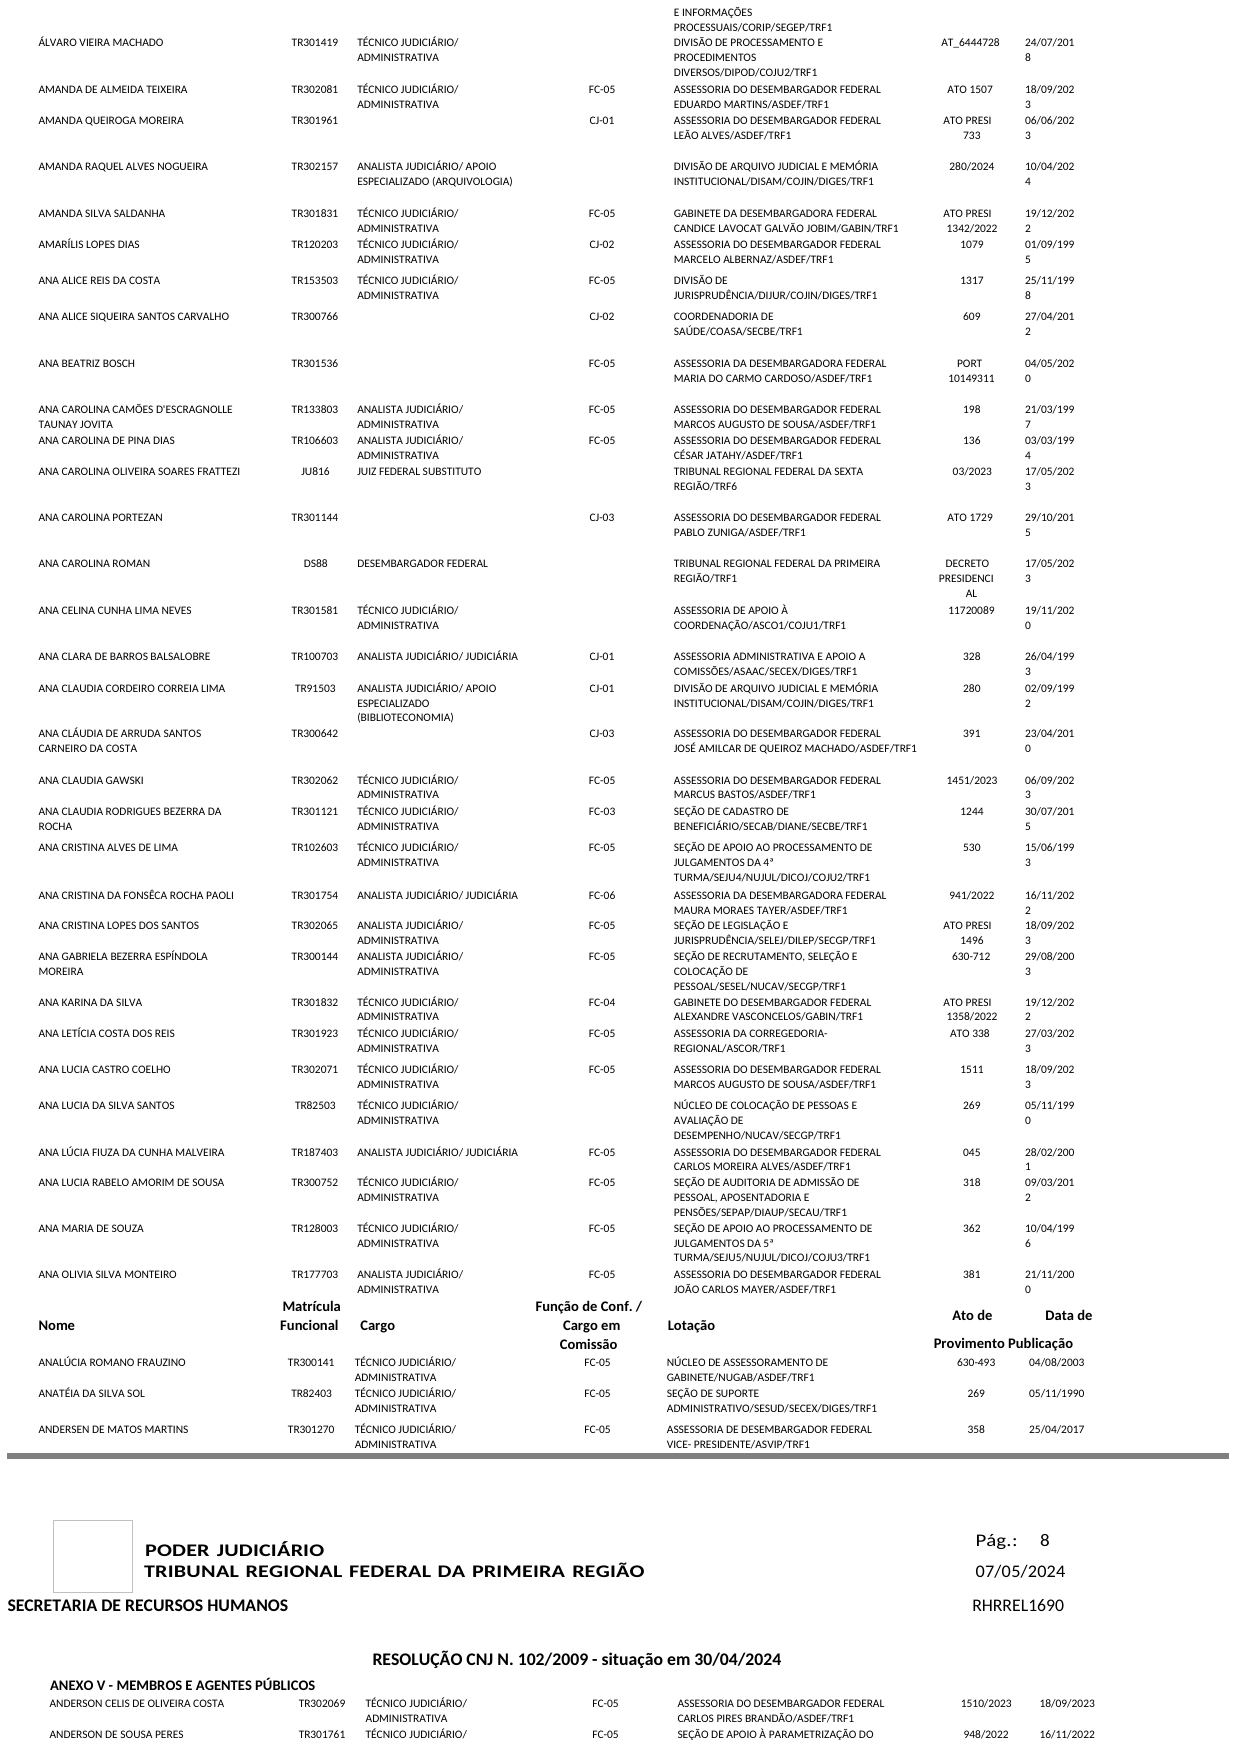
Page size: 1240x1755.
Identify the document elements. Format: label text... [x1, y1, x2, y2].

table_cell TR301923 [291, 1026, 357, 1062]
table_cell 05/11/1990 [1019, 1387, 1095, 1423]
table_cell TR300766 [291, 310, 357, 356]
table_cell CJ-01 [589, 650, 674, 681]
table_cell ANA LETÍCIA COSTA DOS REIS [38, 1026, 291, 1062]
table_cell FC-05 [589, 1145, 674, 1175]
table_cell 30/07/2015 [1025, 804, 1079, 840]
table_cell ASSESSORIA DO DESEMBARGADOR FEDERAL MARCELO ALBERNAZ/ASDEF/TRF1 [674, 238, 935, 273]
table_cell TÉCNICO JUDICIÁRIO/ ADMINISTRATIVA [355, 1387, 535, 1423]
table_cell FC-05 [589, 1026, 674, 1062]
table_cell [1025, 5, 1079, 36]
table_cell TÉCNICO JUDICIÁRIO/ ADMINISTRATIVA [357, 36, 589, 82]
table_cell TÉCNICO JUDICIÁRIO/ [365, 1727, 592, 1751]
table_cell ANA CLAUDIA CORDEIRO CORREIA LIMA [38, 681, 291, 726]
table_cell AMANDA QUEIROGA MOREIRA [38, 113, 291, 160]
table_cell DS88 [291, 557, 357, 603]
table_cell 391 [935, 726, 1025, 773]
table_cell 27/03/2023 [1025, 1026, 1079, 1062]
table_cell TÉCNICO JUDICIÁRIO/ ADMINISTRATIVA [357, 274, 589, 310]
table_cell TÉCNICO JUDICIÁRIO/ ADMINISTRATIVA [357, 804, 589, 840]
table_cell 21/03/1997 [1025, 403, 1079, 433]
table_cell FC-05 [535, 1355, 667, 1387]
table_cell 17/05/2023 [1025, 557, 1079, 603]
table_cell TÉCNICO JUDICIÁRIO/ ADMINISTRATIVA [357, 238, 589, 273]
table_cell ANA CLAUDIA GAWSKI [38, 773, 291, 804]
table_cell ANA MARIA DE SOUZA [38, 1221, 291, 1267]
table_cell 19/12/2022 [1025, 995, 1079, 1026]
table_cell ANALISTA JUDICIÁRIO/ JUDICIÁRIA [357, 650, 589, 681]
table_cell ANA CAROLINA ROMAN [38, 557, 291, 603]
table_cell FC-05 [589, 949, 674, 995]
table_cell FC-05 [589, 403, 674, 433]
table_cell 358 [934, 1423, 1018, 1453]
table_cell ATO 1729 [935, 510, 1025, 557]
table_cell 17/05/2023 [1025, 464, 1079, 510]
table_cell SEÇÃO DE APOIO AO PROCESSAMENTO DE JULGAMENTOS DA 5ª TURMA/SEJU5/NUJUL/DICOJ/COJU3/TRF1 [674, 1221, 935, 1267]
table_cell 10/04/2024 [1025, 160, 1079, 206]
table_cell [589, 5, 674, 36]
table_cell TRIBUNAL REGIONAL FEDERAL DA SEXTA REGIÃO/TRF6 [674, 464, 935, 510]
table_cell TR128003 [291, 1221, 357, 1267]
table_cell 27/04/2012 [1025, 310, 1079, 356]
table_cell TÉCNICO JUDICIÁRIO/ ADMINISTRATIVA [357, 82, 589, 113]
table_cell 21/11/2000 [1025, 1267, 1079, 1298]
table_cell [589, 160, 674, 206]
table_header TR302069 [299, 1696, 365, 1727]
table_cell 25/11/1998 [1025, 274, 1079, 310]
table_cell ANA CAROLINA CAMÕES D'ESCRAGNOLLE TAUNAY JOVITA [38, 403, 291, 433]
table_cell ANA KARINA DA SILVA [38, 995, 291, 1026]
table_cell TÉCNICO JUDICIÁRIO/ ADMINISTRATIVA [357, 1221, 589, 1267]
table_cell ANA LUCIA CASTRO COELHO [38, 1062, 291, 1098]
table_cell TÉCNICO JUDICIÁRIO/ ADMINISTRATIVA [357, 1062, 589, 1098]
table_cell ANALISTA JUDICIÁRIO/ ADMINISTRATIVA [357, 949, 589, 995]
table_cell DESEMBARGADOR FEDERAL [357, 557, 589, 603]
table_cell FC-03 [589, 804, 674, 840]
table_header Ato de Data de Provimento Publicação [934, 1298, 1095, 1355]
table_cell ASSESSORIA DO DESEMBARGADOR FEDERAL LEÃO ALVES/ASDEF/TRF1 [674, 113, 935, 160]
table_cell ASSESSORIA DA DESEMBARGADORA FEDERAL MARIA DO CARMO CARDOSO/ASDEF/TRF1 [674, 356, 935, 403]
table_cell FC-05 [589, 919, 674, 949]
table_cell SEÇÃO DE SUPORTE ADMINISTRATIVO/SESUD/SECEX/DIGES/TRF1 [667, 1387, 933, 1423]
table_header Nome [38, 1298, 280, 1355]
table_cell TÉCNICO JUDICIÁRIO/ ADMINISTRATIVA [357, 1098, 589, 1145]
table_cell 198 [935, 403, 1025, 433]
table_cell 06/09/2023 [1025, 773, 1079, 804]
table_cell FC-05 [589, 1267, 674, 1298]
table_cell 1317 [935, 274, 1025, 310]
table_cell ASSESSORIA DO DESEMBARGADOR FEDERAL CÉSAR JATAHY/ASDEF/TRF1 [674, 433, 935, 464]
table_cell ANDERSEN DE MATOS MARTINS [38, 1423, 280, 1453]
table_cell [357, 113, 589, 160]
table_header TÉCNICO JUDICIÁRIO/ ADMINISTRATIVA [365, 1696, 592, 1727]
table_cell 530 [935, 840, 1025, 888]
table_cell 24/07/2018 [1025, 36, 1079, 82]
table_cell TR301419 [291, 36, 357, 82]
table_cell FC-05 [589, 840, 674, 888]
table_cell [589, 464, 674, 510]
table_cell ANA CLAUDIA RODRIGUES BEZERRA DA ROCHA [38, 804, 291, 840]
table_cell [589, 36, 674, 82]
table_cell ANA CRISTINA ALVES DE LIMA [38, 840, 291, 888]
table_cell 15/06/1993 [1025, 840, 1079, 888]
table_cell 10/04/1996 [1025, 1221, 1079, 1267]
table_cell ANA CAROLINA DE PINA DIAS [38, 433, 291, 464]
text RESOLUÇÃO CNJ N. 102/2009 - situação em 30/04/2024 [58, 1648, 1095, 1669]
table_cell FC-05 [589, 1175, 674, 1221]
table_cell 18/09/2023 [1025, 1062, 1079, 1098]
table_cell PORT 10149311 [935, 356, 1025, 403]
table_header Função de Conf. / Cargo em Comissão [535, 1298, 667, 1355]
table_cell CJ-03 [589, 726, 674, 773]
table_cell ATO PRESI 1358/2022 [935, 995, 1025, 1026]
table_cell 609 [935, 310, 1025, 356]
table_cell FC-05 [589, 1062, 674, 1098]
table_cell FC-05 [592, 1727, 677, 1751]
table_cell ANALÚCIA ROMANO FRAUZINO [38, 1355, 280, 1387]
table_cell CJ-02 [589, 310, 674, 356]
table_cell GABINETE DA DESEMBARGADORA FEDERAL CANDICE LAVOCAT GALVÃO JOBIM/GABIN/TRF1 [674, 206, 935, 237]
table_cell SEÇÃO DE CADASTRO DE BENEFICIÁRIO/SECAB/DIANE/SECBE/TRF1 [674, 804, 935, 840]
table_header Cargo [355, 1298, 535, 1355]
table_cell ASSESSORIA DO DESEMBARGADOR FEDERAL MARCOS AUGUSTO DE SOUSA/ASDEF/TRF1 [674, 403, 935, 433]
table_cell 05/11/1990 [1025, 1098, 1079, 1145]
table_cell TR302071 [291, 1062, 357, 1098]
table_cell FC-05 [589, 433, 674, 464]
table_cell ANATÉIA DA SILVA SOL [38, 1387, 280, 1423]
table_cell ANALISTA JUDICIÁRIO/ ADMINISTRATIVA [357, 1267, 589, 1298]
table_cell TR301121 [291, 804, 357, 840]
table_cell TR187403 [291, 1145, 357, 1175]
table_cell ASSESSORIA DO DESEMBARGADOR FEDERAL EDUARDO MARTINS/ASDEF/TRF1 [674, 82, 935, 113]
table_cell TR153503 [291, 274, 357, 310]
table_cell AMANDA SILVA SALDANHA [38, 206, 291, 237]
table_cell [357, 310, 589, 356]
table_cell TR82503 [291, 1098, 357, 1145]
table_cell SEÇÃO DE APOIO À PARAMETRIZAÇÃO DO [677, 1727, 950, 1751]
table_cell ANA ALICE REIS DA COSTA [38, 274, 291, 310]
table_cell ASSESSORIA DO DESEMBARGADOR FEDERAL CARLOS MOREIRA ALVES/ASDEF/TRF1 [674, 1145, 935, 1175]
table_cell 03/2023 [935, 464, 1025, 510]
table_cell TR177703 [291, 1267, 357, 1298]
table_cell ASSESSORIA ADMINISTRATIVA E APOIO A COMISSÕES/ASAAC/SECEX/DIGES/TRF1 [674, 650, 935, 681]
table_cell ANA CLARA DE BARROS BALSALOBRE [38, 650, 291, 681]
table_cell NÚCLEO DE COLOCAÇÃO DE PESSOAS E AVALIAÇÃO DE DESEMPENHO/NUCAV/SECGP/TRF1 [674, 1098, 935, 1145]
table_cell TR82403 [280, 1387, 354, 1423]
table_cell ATO PRESI 1342/2022 [935, 206, 1025, 237]
table_cell COORDENADORIA DE SAÚDE/COASA/SECBE/TRF1 [674, 310, 935, 356]
table_header ANDERSON CELIS DE OLIVEIRA COSTA [49, 1696, 298, 1727]
table_cell JUIZ FEDERAL SUBSTITUTO [357, 464, 589, 510]
table_cell DIVISÃO DE PROCESSAMENTO E PROCEDIMENTOS DIVERSOS/DIPOD/COJU2/TRF1 [674, 36, 935, 82]
table_cell CJ-02 [589, 238, 674, 273]
table_cell [589, 557, 674, 603]
table_cell TR301832 [291, 995, 357, 1026]
table_cell TR301144 [291, 510, 357, 557]
table_cell 18/09/2023 [1025, 919, 1079, 949]
table_cell 948/2022 [950, 1727, 1039, 1751]
table_cell ANA CRISTINA DA FONSÊCA ROCHA PAOLI [38, 888, 291, 919]
table_cell TÉCNICO JUDICIÁRIO/ ADMINISTRATIVA [357, 206, 589, 237]
table_cell 630-712 [935, 949, 1025, 995]
table_cell TÉCNICO JUDICIÁRIO/ ADMINISTRATIVA [357, 603, 589, 650]
table_cell ÁLVARO VIEIRA MACHADO [38, 36, 291, 82]
table_cell E INFORMAÇÕES PROCESSUAIS/CORIP/SEGEP/TRF1 [674, 5, 935, 36]
table_cell 16/11/2022 [1039, 1727, 1096, 1751]
table_cell 16/11/2022 [1025, 888, 1079, 919]
table_cell AMANDA DE ALMEIDA TEIXEIRA [38, 82, 291, 113]
table_cell TÉCNICO JUDICIÁRIO/ ADMINISTRATIVA [357, 840, 589, 888]
table_cell [357, 5, 589, 36]
table_cell TÉCNICO JUDICIÁRIO/ ADMINISTRATIVA [355, 1355, 535, 1387]
table_cell TR301536 [291, 356, 357, 403]
table_cell 045 [935, 1145, 1025, 1175]
table_cell 25/04/2017 [1019, 1423, 1095, 1453]
table_header 1510/2023 [950, 1696, 1039, 1727]
table_header 18/09/2023 [1039, 1696, 1096, 1727]
table_cell TRIBUNAL REGIONAL FEDERAL DA PRIMEIRA REGIÃO/TRF1 [674, 557, 935, 603]
table_cell 1511 [935, 1062, 1025, 1098]
table_cell ASSESSORIA DA CORREGEDORIA- REGIONAL/ASCOR/TRF1 [674, 1026, 935, 1062]
table_cell SEÇÃO DE AUDITORIA DE ADMISSÃO DE PESSOAL, APOSENTADORIA E PENSÕES/SEPAP/DIAUP/SECAU/TRF1 [674, 1175, 935, 1221]
table_cell TÉCNICO JUDICIÁRIO/ ADMINISTRATIVA [355, 1423, 535, 1453]
table_cell FC-06 [589, 888, 674, 919]
table_cell FC-05 [535, 1387, 667, 1423]
table_cell SEÇÃO DE APOIO AO PROCESSAMENTO DE JULGAMENTOS DA 4ª TURMA/SEJU4/NUJUL/DICOJ/COJU2/TRF1 [674, 840, 935, 888]
table_cell 03/03/1994 [1025, 433, 1079, 464]
table_cell 28/02/2001 [1025, 1145, 1079, 1175]
table_cell TR100703 [291, 650, 357, 681]
table_cell TÉCNICO JUDICIÁRIO/ ADMINISTRATIVA [357, 1026, 589, 1062]
table_cell TR91503 [291, 681, 357, 726]
table_cell ANA CELINA CUNHA LIMA NEVES [38, 603, 291, 650]
table_cell 318 [935, 1175, 1025, 1221]
table_cell 630-493 [934, 1355, 1018, 1387]
table_cell ANALISTA JUDICIÁRIO/ ADMINISTRATIVA [357, 919, 589, 949]
table_cell TR120203 [291, 238, 357, 273]
table_cell 1244 [935, 804, 1025, 840]
table_cell SEÇÃO DE LEGISLAÇÃO E JURISPRUDÊNCIA/SELEJ/DILEP/SECGP/TRF1 [674, 919, 935, 949]
table_cell ANA OLIVIA SILVA MONTEIRO [38, 1267, 291, 1298]
table_cell 04/08/2003 [1019, 1355, 1095, 1387]
table_cell CJ-01 [589, 113, 674, 160]
table_header Matrícula Funcional [280, 1298, 354, 1355]
table_cell 1079 [935, 238, 1025, 273]
table_cell [589, 603, 674, 650]
table_cell 01/09/1995 [1025, 238, 1079, 273]
table_cell [935, 5, 1025, 36]
table_cell 381 [935, 1267, 1025, 1298]
table_cell ANALISTA JUDICIÁRIO/ ADMINISTRATIVA [357, 403, 589, 433]
table_cell ASSESSORIA DO DESEMBARGADOR FEDERAL JOSÉ AMILCAR DE QUEIROZ MACHADO/ASDEF/TRF1 [674, 726, 935, 773]
table_cell SEÇÃO DE RECRUTAMENTO, SELEÇÃO E COLOCAÇÃO DE PESSOAL/SESEL/NUCAV/SECGP/TRF1 [674, 949, 935, 995]
table_cell 1451/2023 [935, 773, 1025, 804]
table_cell 26/04/1993 [1025, 650, 1079, 681]
table_cell CJ-01 [589, 681, 674, 726]
table_cell ANA CAROLINA PORTEZAN [38, 510, 291, 557]
table_cell 04/05/2020 [1025, 356, 1079, 403]
table_cell TR301754 [291, 888, 357, 919]
table_cell TR300642 [291, 726, 357, 773]
table_cell 09/03/2012 [1025, 1175, 1079, 1221]
table_cell ANA GABRIELA BEZERRA ESPÍNDOLA MOREIRA [38, 949, 291, 995]
table_cell TR133803 [291, 403, 357, 433]
table_cell ASSESSORIA DA DESEMBARGADORA FEDERAL MAURA MORAES TAYER/ASDEF/TRF1 [674, 888, 935, 919]
table_cell FC-05 [589, 356, 674, 403]
table_cell TR300141 [280, 1355, 354, 1387]
table_cell TR106603 [291, 433, 357, 464]
table_cell ANALISTA JUDICIÁRIO/ APOIO ESPECIALIZADO (BIBLIOTECONOMIA) [357, 681, 589, 726]
table_cell 18/09/2023 [1025, 82, 1079, 113]
table_cell 06/06/2023 [1025, 113, 1079, 160]
table_cell FC-05 [589, 1221, 674, 1267]
table_cell AMANDA RAQUEL ALVES NOGUEIRA [38, 160, 291, 206]
table_cell ASSESSORIA DO DESEMBARGADOR FEDERAL PABLO ZUNIGA/ASDEF/TRF1 [674, 510, 935, 557]
table_cell TR302081 [291, 82, 357, 113]
table_cell TR301961 [291, 113, 357, 160]
table_cell TR301270 [280, 1423, 354, 1453]
table_cell [38, 5, 291, 36]
table_cell TÉCNICO JUDICIÁRIO/ ADMINISTRATIVA [357, 773, 589, 804]
table_cell 29/10/2015 [1025, 510, 1079, 557]
table_cell ASSESSORIA DO DESEMBARGADOR FEDERAL MARCOS AUGUSTO DE SOUSA/ASDEF/TRF1 [674, 1062, 935, 1098]
table_cell 280 [935, 681, 1025, 726]
table_cell 29/08/2003 [1025, 949, 1079, 995]
table_cell ANA CRISTINA LOPES DOS SANTOS [38, 919, 291, 949]
table_cell ANALISTA JUDICIÁRIO/ APOIO ESPECIALIZADO (ARQUIVOLOGIA) [357, 160, 589, 206]
table_cell ASSESSORIA DE APOIO À COORDENAÇÃO/ASCO1/COJU1/TRF1 [674, 603, 935, 650]
table_cell TÉCNICO JUDICIÁRIO/ ADMINISTRATIVA [357, 995, 589, 1026]
table_cell DIVISÃO DE ARQUIVO JUDICIAL E MEMÓRIA INSTITUCIONAL/DISAM/COJIN/DIGES/TRF1 [674, 681, 935, 726]
table_header Lotação [667, 1298, 933, 1355]
table_cell ATO 338 [935, 1026, 1025, 1062]
table_cell TR302157 [291, 160, 357, 206]
text SECRETARIA DE RECURSOS HUMANOS RHRREL1690 [7, 1459, 1107, 1616]
table_cell 02/09/1992 [1025, 681, 1079, 726]
table_cell 136 [935, 433, 1025, 464]
table_cell [357, 510, 589, 557]
table_cell ASSESSORIA DO DESEMBARGADOR FEDERAL MARCUS BASTOS/ASDEF/TRF1 [674, 773, 935, 804]
table_cell FC-05 [589, 82, 674, 113]
table_cell TR301761 [299, 1727, 365, 1751]
table_cell AT_6444728 [935, 36, 1025, 82]
table_cell 280/2024 [935, 160, 1025, 206]
table_cell ATO PRESI 733 [935, 113, 1025, 160]
table_cell FC-05 [589, 773, 674, 804]
table_cell 19/11/2020 [1025, 603, 1079, 650]
table_cell TR301581 [291, 603, 357, 650]
table_cell ANA ALICE SIQUEIRA SANTOS CARVALHO [38, 310, 291, 356]
table_cell ATO PRESI 1496 [935, 919, 1025, 949]
table_cell AMARÍLIS LOPES DIAS [38, 238, 291, 273]
table_cell ANALISTA JUDICIÁRIO/ JUDICIÁRIA [357, 888, 589, 919]
table_cell DIVISÃO DE ARQUIVO JUDICIAL E MEMÓRIA INSTITUCIONAL/DISAM/COJIN/DIGES/TRF1 [674, 160, 935, 206]
table_cell 11720089 [935, 603, 1025, 650]
table_cell ANA BEATRIZ BOSCH [38, 356, 291, 403]
table_cell JU816 [291, 464, 357, 510]
table_cell ANA CLÁUDIA DE ARRUDA SANTOS CARNEIRO DA COSTA [38, 726, 291, 773]
table_cell TR300752 [291, 1175, 357, 1221]
table_cell 23/04/2010 [1025, 726, 1079, 773]
table_header FC-05 [592, 1696, 677, 1727]
table_cell 19/12/2022 [1025, 206, 1079, 237]
table_cell DECRETO PRESIDENCI AL [935, 557, 1025, 603]
table_cell TR302065 [291, 919, 357, 949]
table_cell CJ-03 [589, 510, 674, 557]
table_cell FC-04 [589, 995, 674, 1026]
table_cell GABINETE DO DESEMBARGADOR FEDERAL ALEXANDRE VASCONCELOS/GABIN/TRF1 [674, 995, 935, 1026]
table_cell FC-05 [535, 1423, 667, 1453]
table_cell ANALISTA JUDICIÁRIO/ JUDICIÁRIA [357, 1145, 589, 1175]
table_cell ANA CAROLINA OLIVEIRA SOARES FRATTEZI [38, 464, 291, 510]
table_cell FC-05 [589, 274, 674, 310]
table_cell TR301831 [291, 206, 357, 237]
table_cell [357, 726, 589, 773]
table_cell ANA LUCIA DA SILVA SANTOS [38, 1098, 291, 1145]
table_cell ANDERSON DE SOUSA PERES [49, 1727, 298, 1751]
table_cell ANA LUCIA RABELO AMORIM DE SOUSA [38, 1175, 291, 1221]
table_cell 362 [935, 1221, 1025, 1267]
table_cell TR302062 [291, 773, 357, 804]
table_header ASSESSORIA DO DESEMBARGADOR FEDERAL CARLOS PIRES BRANDÃO/ASDEF/TRF1 [677, 1696, 950, 1727]
table_cell TÉCNICO JUDICIÁRIO/ ADMINISTRATIVA [357, 1175, 589, 1221]
subtitle ANEXO V - MEMBROS E AGENTES PÚBLICOS [50, 1676, 1107, 1694]
table_cell 269 [934, 1387, 1018, 1423]
table_cell TR102603 [291, 840, 357, 888]
table_cell TR300144 [291, 949, 357, 995]
table_cell ATO 1507 [935, 82, 1025, 113]
table_cell FC-05 [589, 206, 674, 237]
table_cell ASSESSORIA DE DESEMBARGADOR FEDERAL VICE- PRESIDENTE/ASVIP/TRF1 [667, 1423, 933, 1453]
table_cell ASSESSORIA DO DESEMBARGADOR FEDERAL JOÃO CARLOS MAYER/ASDEF/TRF1 [674, 1267, 935, 1298]
table_cell [357, 356, 589, 403]
table_cell 328 [935, 650, 1025, 681]
table_cell NÚCLEO DE ASSESSORAMENTO DE GABINETE/NUGAB/ASDEF/TRF1 [667, 1355, 933, 1387]
table_cell [291, 5, 357, 36]
table_cell ANA LÚCIA FIUZA DA CUNHA MALVEIRA [38, 1145, 291, 1175]
table_cell 269 [935, 1098, 1025, 1145]
table_cell ANALISTA JUDICIÁRIO/ ADMINISTRATIVA [357, 433, 589, 464]
table_cell DIVISÃO DE JURISPRUDÊNCIA/DIJUR/COJIN/DIGES/TRF1 [674, 274, 935, 310]
table_cell [589, 1098, 674, 1145]
table_cell 941/2022 [935, 888, 1025, 919]
